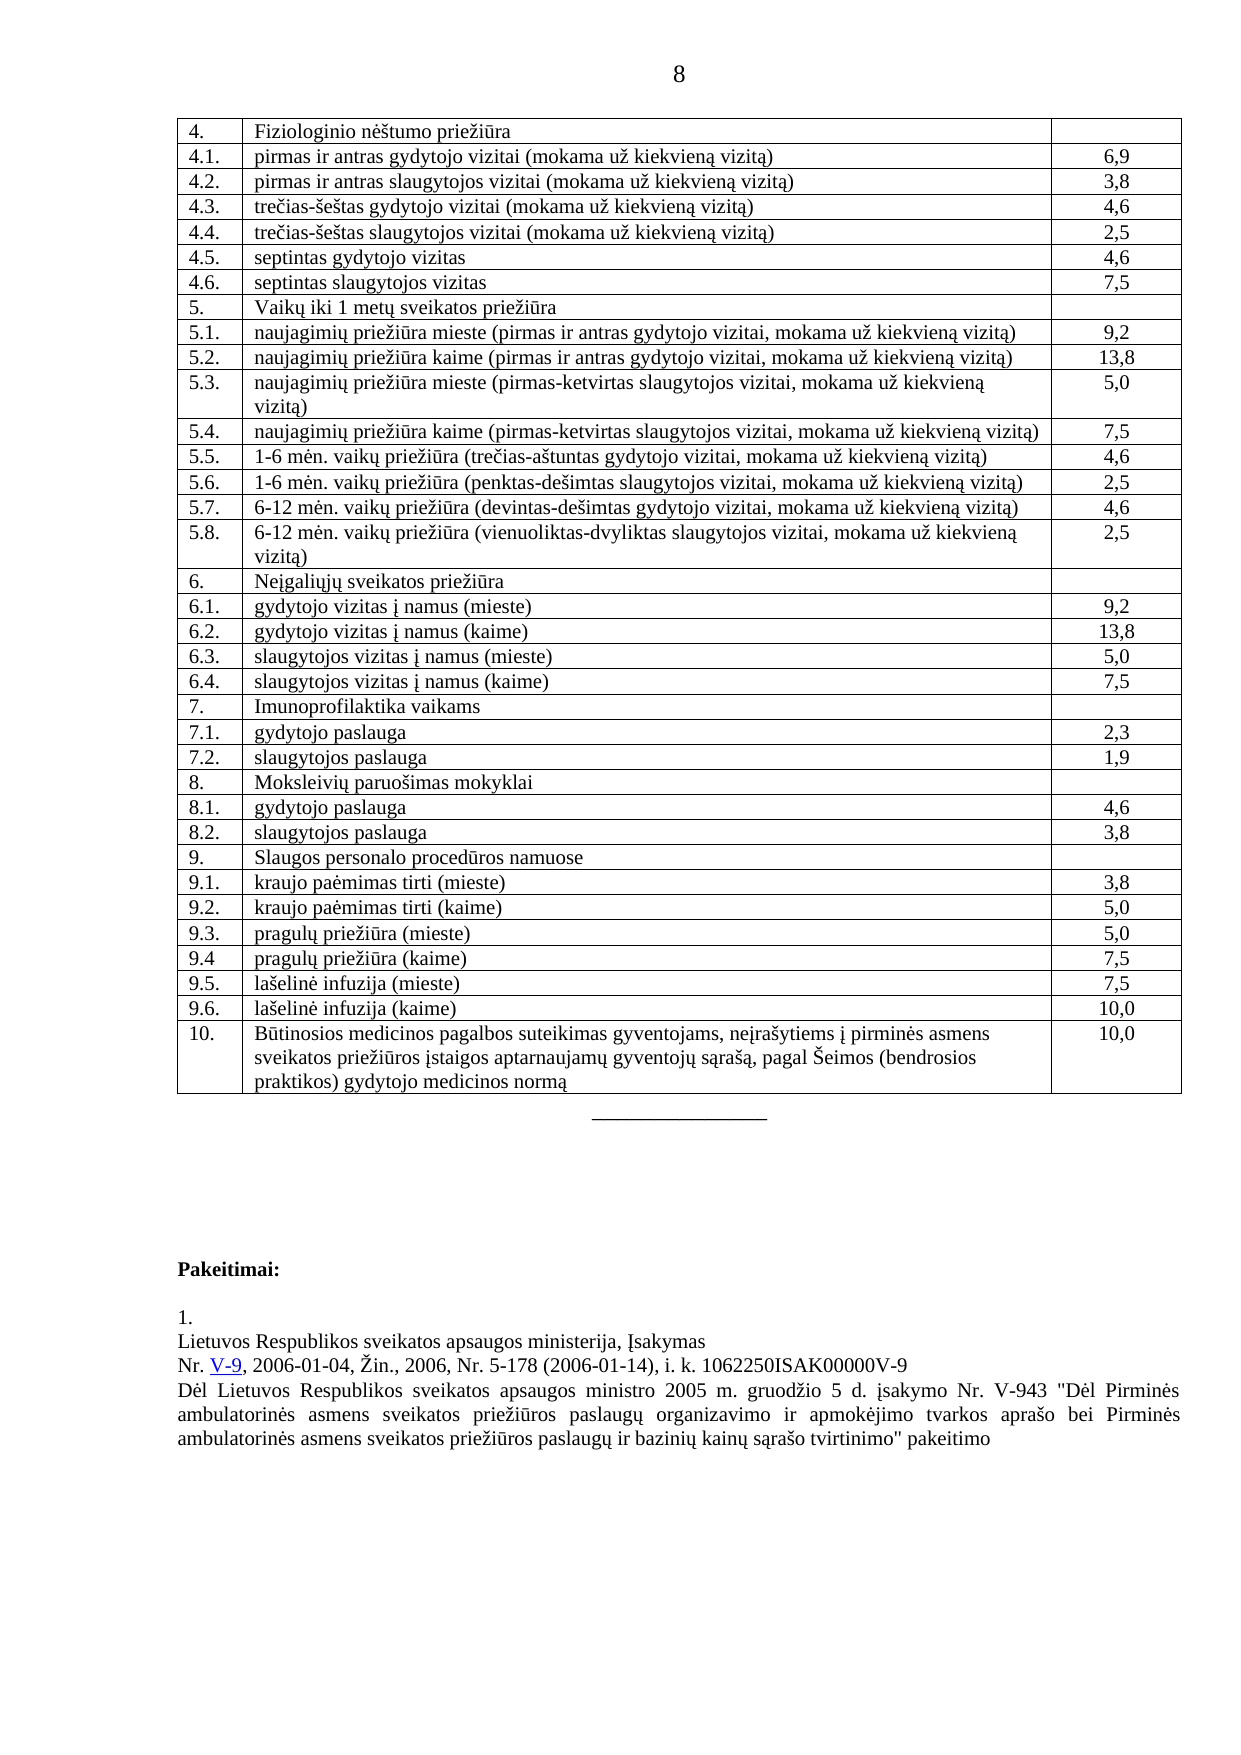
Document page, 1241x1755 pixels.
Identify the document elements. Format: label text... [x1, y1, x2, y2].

table_cell naujagimių priežiūra mieste (pirmas ir antras gydytojo vizitai, mokama už kiekvieną vizitą) [243, 320, 1051, 344]
table_cell 5.6. [178, 470, 242, 494]
table_cell kraujo paėmimas tirti (mieste) [243, 870, 1051, 894]
table_cell 9,2 [1052, 594, 1181, 618]
table_cell Vaikų iki 1 metų sveikatos priežiūra [243, 295, 1051, 319]
table_cell 4.6. [178, 270, 242, 294]
table_cell 10. [178, 1021, 242, 1093]
table_cell 9.2. [178, 895, 242, 919]
table_cell Moksleivių paruošimas mokyklai [243, 770, 1051, 794]
table_cell lašelinė infuzija (mieste) [243, 971, 1051, 995]
table_cell 4.2. [178, 169, 242, 193]
table_cell 3,8 [1052, 870, 1181, 894]
text Nr. V-9, 2006-01-04, Žin., 2006, Nr. 5-178 (2006-01-14), i. k. 1062250ISAK00000V-9 [177, 1353, 1181, 1377]
table_cell 4.5. [178, 245, 242, 269]
table_cell 5.1. [178, 320, 242, 344]
table_cell 7,5 [1052, 946, 1181, 969]
table_cell 6.3. [178, 644, 242, 668]
table_cell slaugytojos vizitas į namus (kaime) [243, 669, 1051, 693]
table_cell trečias-šeštas gydytojo vizitai (mokama už kiekvieną vizitą) [243, 195, 1051, 218]
table_cell 4.3. [178, 195, 242, 218]
table_cell [1052, 695, 1181, 718]
table_cell 6.4. [178, 669, 242, 693]
table_cell naujagimių priežiūra kaime (pirmas-ketvirtas slaugytojos vizitai, mokama už kiekvieną vizitą) [243, 419, 1051, 443]
table_cell 5. [178, 295, 242, 319]
table_cell 5,0 [1052, 895, 1181, 919]
table_cell 6.2. [178, 619, 242, 643]
table_cell slaugytojos paslauga [243, 820, 1051, 844]
table_cell 2,5 [1052, 220, 1181, 244]
table_cell 6-12 mėn. vaikų priežiūra (vienuoliktas-dvyliktas slaugytojos vizitai, mokama už kiekvieną vizitą) [243, 520, 1051, 568]
table_cell 5,0 [1052, 920, 1181, 944]
table_cell 9.6. [178, 996, 242, 1020]
table_cell 2,5 [1052, 520, 1181, 568]
table_cell 5,0 [1052, 370, 1181, 418]
table_cell [1052, 295, 1181, 319]
table_cell 7.1. [178, 720, 242, 744]
table_cell pirmas ir antras slaugytojos vizitai (mokama už kiekvieną vizitą) [243, 169, 1051, 193]
table_cell 4.1. [178, 144, 242, 168]
table_cell pirmas ir antras gydytojo vizitai (mokama už kiekvieną vizitą) [243, 144, 1051, 168]
table_cell 9.4 [178, 946, 242, 969]
table_cell 1-6 mėn. vaikų priežiūra (trečias-aštuntas gydytojo vizitai, mokama už kiekvieną vizitą) [243, 445, 1051, 468]
table_cell 6-12 mėn. vaikų priežiūra (devintas-dešimtas gydytojo vizitai, mokama už kiekvieną vizitą) [243, 495, 1051, 519]
table_cell 5.3. [178, 370, 242, 418]
table_cell gydytojo vizitas į namus (mieste) [243, 594, 1051, 618]
table_cell 10,0 [1052, 996, 1181, 1020]
table_cell 5,0 [1052, 644, 1181, 668]
table_cell 8.2. [178, 820, 242, 844]
table_cell 2,3 [1052, 720, 1181, 744]
table_cell gydytojo paslauga [243, 795, 1051, 819]
table_cell 9.5. [178, 971, 242, 995]
table_cell 10,0 [1052, 1021, 1181, 1093]
table_cell kraujo paėmimas tirti (kaime) [243, 895, 1051, 919]
text Pakeitimai: [177, 1257, 1181, 1281]
table_cell 4,6 [1052, 245, 1181, 269]
table_cell septintas gydytojo vizitas [243, 245, 1051, 269]
table_cell 9.3. [178, 920, 242, 944]
table_cell 7,5 [1052, 669, 1181, 693]
table_cell 4,6 [1052, 195, 1181, 218]
table_cell trečias-šeštas slaugytojos vizitai (mokama už kiekvieną vizitą) [243, 220, 1051, 244]
table_cell Imunoprofilaktika vaikams [243, 695, 1051, 718]
table_cell slaugytojos paslauga [243, 745, 1051, 769]
table_cell 8.1. [178, 795, 242, 819]
table_cell 4.4. [178, 220, 242, 244]
table_cell 13,8 [1052, 345, 1181, 369]
text Dėl Lietuvos Respublikos sveikatos apsaugos ministro 2005 m. gruodžio 5 d. įsakymo Nr. V-943 "Dėl Pirminės ambulatorinės asmens sveikatos priežiūros paslaugų organizavimo ir apmokėjimo tvarkos aprašo bei Pirminės ambulatorinės asmens sveikatos priežiūros paslaugų ir bazinių kainų sąrašo tvirtinimo" pakeitimo [177, 1377, 1181, 1450]
table_cell naujagimių priežiūra mieste (pirmas-ketvirtas slaugytojos vizitai, mokama už kiekvieną vizitą) [243, 370, 1051, 418]
table_cell lašelinė infuzija (kaime) [243, 996, 1051, 1020]
table_cell 7,5 [1052, 971, 1181, 995]
table_cell Neįgaliųjų sveikatos priežiūra [243, 569, 1051, 593]
table_cell 9,2 [1052, 320, 1181, 344]
table_cell 1,9 [1052, 745, 1181, 769]
table_cell 3,8 [1052, 820, 1181, 844]
table_cell [1052, 569, 1181, 593]
table_cell 5.8. [178, 520, 242, 568]
table_cell septintas slaugytojos vizitas [243, 270, 1051, 294]
table_cell Slaugos personalo procedūros namuose [243, 845, 1051, 869]
table_cell 4,6 [1052, 445, 1181, 468]
text 1. [177, 1305, 1181, 1329]
table_cell 7,5 [1052, 419, 1181, 443]
text ______________ [177, 1094, 1181, 1123]
table_cell naujagimių priežiūra kaime (pirmas ir antras gydytojo vizitai, mokama už kiekvieną vizitą) [243, 345, 1051, 369]
table_cell 2,5 [1052, 470, 1181, 494]
table_cell 9.1. [178, 870, 242, 894]
text Lietuvos Respublikos sveikatos apsaugos ministerija, Įsakymas [177, 1329, 1181, 1353]
table_cell 9. [178, 845, 242, 869]
table_cell 3,8 [1052, 169, 1181, 193]
table_cell 1-6 mėn. vaikų priežiūra (penktas-dešimtas slaugytojos vizitai, mokama už kiekvieną vizitą) [243, 470, 1051, 494]
table_cell 6.1. [178, 594, 242, 618]
table_cell 5.2. [178, 345, 242, 369]
table_cell 7. [178, 695, 242, 718]
table_cell Būtinosios medicinos pagalbos suteikimas gyventojams, neįrašytiems į pirminės asmens sveikatos priežiūros įstaigos aptarnaujamų gyventojų sąrašą, pagal Šeimos (bendrosios praktikos) gydytojo medicinos normą [243, 1021, 1051, 1093]
table_cell slaugytojos vizitas į namus (mieste) [243, 644, 1051, 668]
table_cell [1052, 845, 1181, 869]
table_cell 5.5. [178, 445, 242, 468]
table_cell [1052, 770, 1181, 794]
table_cell 8. [178, 770, 242, 794]
table_cell gydytojo paslauga [243, 720, 1051, 744]
table_cell Fiziologinio nėštumo priežiūra [243, 119, 1051, 143]
table_cell 13,8 [1052, 619, 1181, 643]
table_cell gydytojo vizitas į namus (kaime) [243, 619, 1051, 643]
table_cell pragulų priežiūra (mieste) [243, 920, 1051, 944]
table_cell 5.7. [178, 495, 242, 519]
table_cell 7,5 [1052, 270, 1181, 294]
table_cell pragulų priežiūra (kaime) [243, 946, 1051, 969]
table_cell 7.2. [178, 745, 242, 769]
table_cell 4,6 [1052, 795, 1181, 819]
table_cell 4,6 [1052, 495, 1181, 519]
table_cell [1052, 119, 1181, 143]
table_cell 6,9 [1052, 144, 1181, 168]
table_cell 5.4. [178, 419, 242, 443]
table_cell 4. [178, 119, 242, 143]
table_cell 6. [178, 569, 242, 593]
